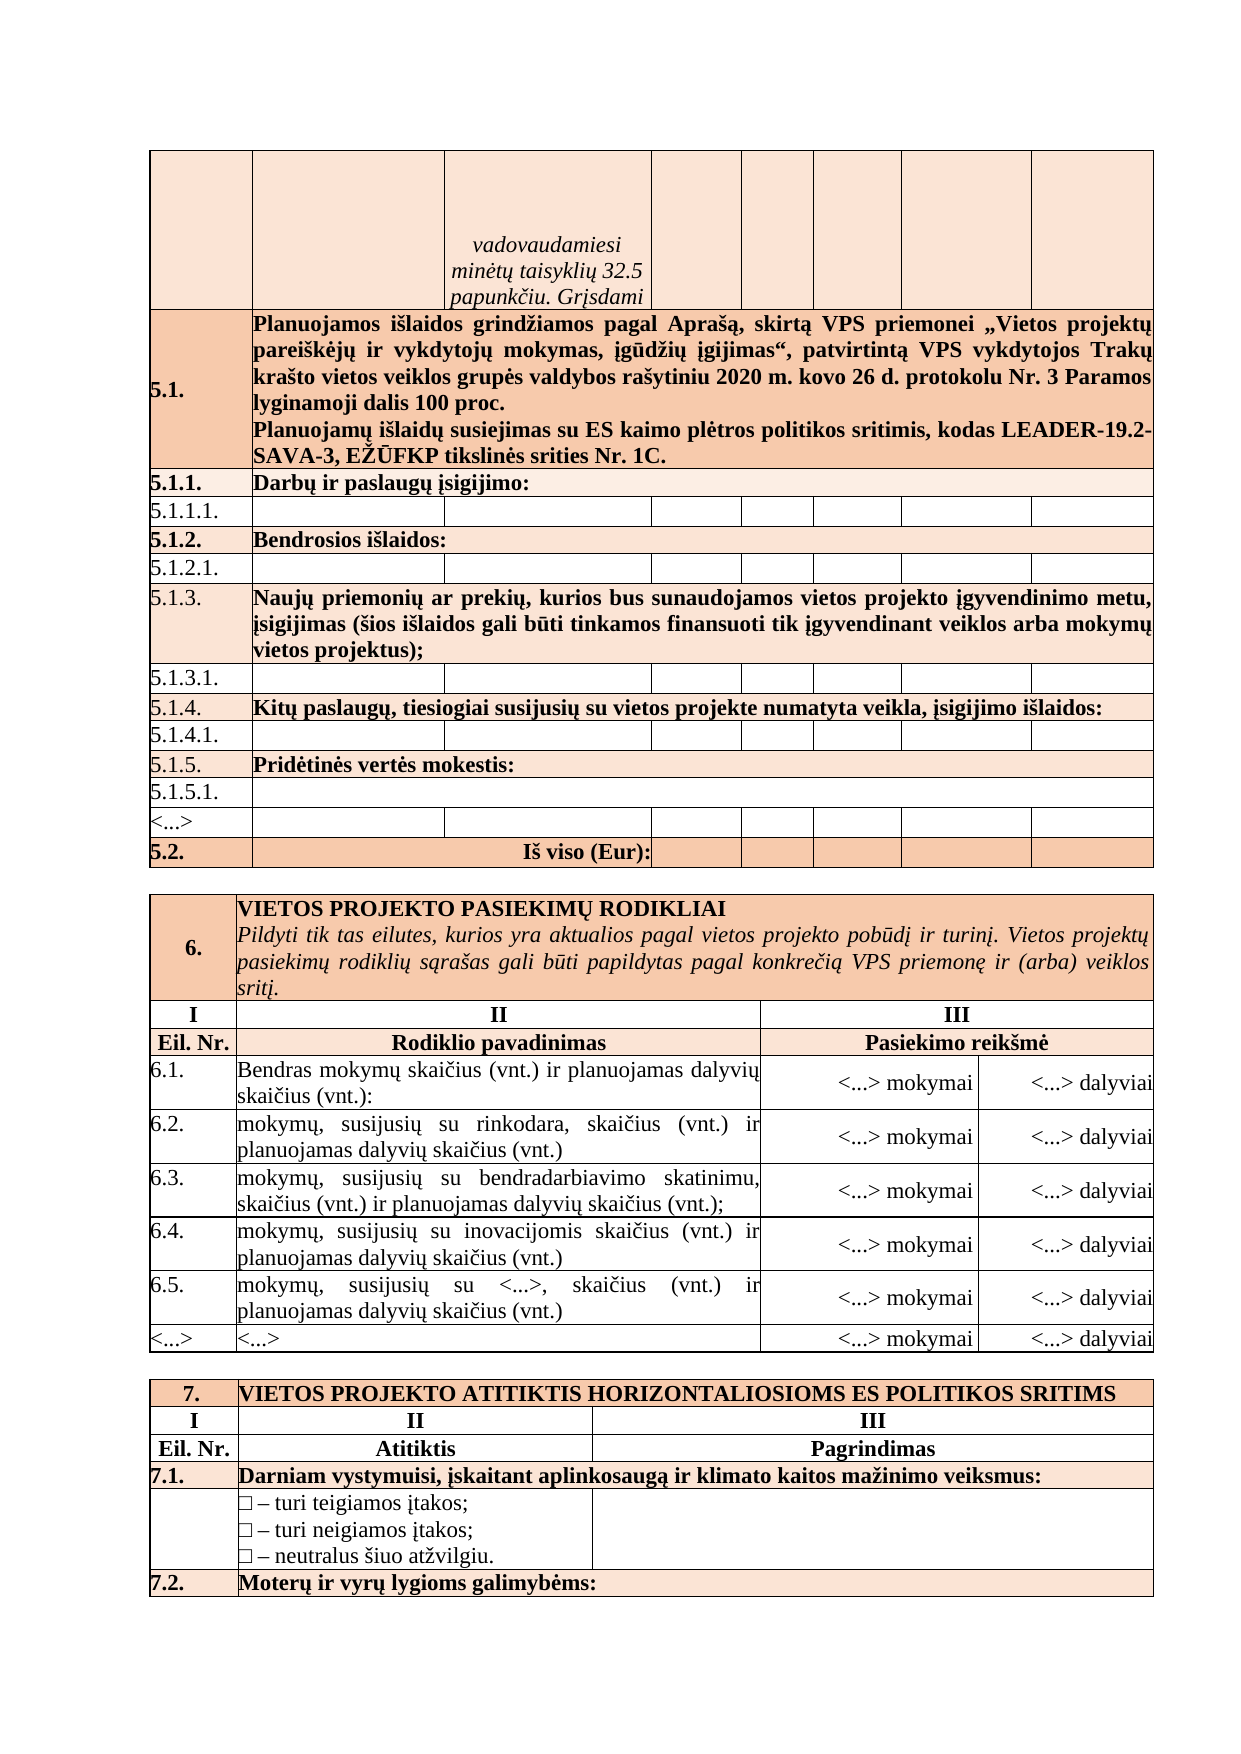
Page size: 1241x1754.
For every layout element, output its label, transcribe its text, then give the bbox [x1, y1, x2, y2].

table_cell [902, 554, 1031, 583]
table_cell [445, 721, 651, 750]
table_cell mokymų, susijusių su <...>, skaičius (vnt.) ir planuojamas dalyvių skaičius (vnt.) [237, 1271, 760, 1324]
table_cell [253, 151, 444, 309]
table_cell <...> mokymai [761, 1218, 978, 1270]
table_cell mokymų, susijusių su inovacijomis skaičius (vnt.) ir planuojamas dalyvių skaičius (vnt.) [237, 1218, 760, 1270]
table_cell [814, 808, 901, 837]
table_cell <...> mokymai [761, 1271, 978, 1324]
table_cell <...> dalyviai [979, 1218, 1153, 1270]
table_cell [742, 664, 813, 693]
table_cell [1032, 664, 1153, 693]
table_cell [902, 151, 1031, 309]
table_cell 6.4. [151, 1218, 236, 1270]
table_cell [814, 721, 901, 750]
table_cell <...> [151, 1325, 236, 1351]
table_cell [253, 721, 444, 750]
table_cell <...> [237, 1325, 760, 1351]
table_cell 5.1.3.1. [151, 664, 252, 693]
table_cell [1032, 497, 1153, 526]
table_cell [253, 778, 1153, 807]
table_cell <...> mokymai [761, 1325, 978, 1351]
table_cell III [761, 1001, 1153, 1028]
table_cell [253, 664, 444, 693]
table_cell <...> dalyviai [979, 1164, 1153, 1216]
table_cell [253, 497, 444, 526]
table_cell Eil. Nr. [151, 1435, 238, 1461]
table_cell [652, 554, 741, 583]
table_cell I [151, 1001, 236, 1028]
table_header VIETOS PROJEKTO PASIEKIMŲ RODIKLIAI Pildyti tik tas eilutes, kurios yra aktualios pagal vietos projekto pobūdį ir turinį. Vietos projektų pasiekimų rodiklių sąrašas gali būti papildytas pagal konkrečią VPS priemonę ir (arba) veiklos sritį. [237, 895, 1153, 1000]
table_cell Moterų ir vyrų lygioms galimybėms: [239, 1570, 1153, 1596]
table_cell Naujų priemonių ar prekių, kurios bus sunaudojamos vietos projekto įgyvendinimo metu, įsigijimas (šios išlaidos gali būti tinkamos finansuoti tik įgyvendinant veiklos arba mokymų vietos projektus); [253, 584, 1153, 663]
table_cell II [237, 1001, 760, 1028]
table_cell [814, 664, 901, 693]
table_cell <...> dalyviai [979, 1056, 1153, 1109]
table_cell Iš viso (Eur): [253, 838, 651, 867]
table_cell 5.1.3. [151, 584, 252, 663]
table_cell I [151, 1407, 238, 1433]
table_cell [1032, 151, 1153, 309]
table_cell mokymų, susijusių su bendradarbiavimo skatinimu, skaičius (vnt.) ir planuojamas dalyvių skaičius (vnt.); [237, 1164, 760, 1216]
table_cell [902, 664, 1031, 693]
table_cell 5.2. [151, 838, 252, 867]
table_cell [814, 151, 901, 309]
table_cell [902, 838, 1031, 867]
table_cell Bendrosios išlaidos: [253, 527, 1153, 553]
table_cell 5.1.1.1. [151, 497, 252, 526]
table_cell Darbų ir paslaugų įsigijimo: [253, 469, 1153, 496]
table_cell 5.1. [151, 310, 252, 468]
table_cell 6.1. [151, 1056, 236, 1109]
table_cell mokymų, susijusių su rinkodara, skaičius (vnt.) ir planuojamas dalyvių skaičius (vnt.) [237, 1110, 760, 1163]
table_cell [814, 838, 901, 867]
table_cell [652, 151, 741, 309]
table_cell [742, 554, 813, 583]
table_cell <...> dalyviai [979, 1325, 1153, 1351]
table_cell [1032, 808, 1153, 837]
table_cell Pasiekimo reikšmė [761, 1029, 1153, 1055]
table_cell Planuojamų išlaidų kainos pagrindimas Grįsdami poreikį vadovaukitės Vietos projektų administravimo taisyklių 24.6 papunkčiu, išskyrus savanorišką darbą. Savanoriško darbo atveju, planuojamų išlaidų dydį grįskite vadovaudamiesi minėtų taisyklių 32.5 papunkčiu. Grįsdami poreikį nurodykite pagrindinius išlaidų parametrus [445, 151, 651, 309]
table_cell III [593, 1407, 1153, 1433]
table_cell [742, 808, 813, 837]
table_header 7. [151, 1380, 238, 1406]
table_cell [1032, 838, 1153, 867]
table_cell [742, 151, 813, 309]
table_header VIETOS PROJEKTO ATITIKTIS HORIZONTALIOSIOMS ES POLITIKOS SRITIMS [239, 1380, 1153, 1406]
table_cell 5.1.4.1. [151, 721, 252, 750]
table_cell [445, 497, 651, 526]
table_cell [1032, 721, 1153, 750]
table_cell [151, 151, 252, 309]
table_cell Eil. Nr. [151, 1029, 236, 1055]
table_cell Planuojamos išlaidos grindžiamos pagal Aprašą, skirtą VPS priemonei „Vietos projektų pareiškėjų ir vykdytojų mokymas, įgūdžių įgijimas“, patvirtintą VPS vykdytojos Trakų krašto vietos veiklos grupės valdybos rašytiniu 2020 m. kovo 26 d. protokolu Nr. 3 Paramos lyginamoji dalis 100 proc. Planuojamų išlaidų susiejimas su ES kaimo plėtros politikos sritimis, kodas LEADER-19.2-SAVA-3, EŽŪFKP tikslinės srities Nr. 1C. [253, 310, 1153, 468]
table_cell <...> dalyviai [979, 1271, 1153, 1324]
table_cell <...> mokymai [761, 1056, 978, 1109]
table_cell <...> dalyviai [979, 1110, 1153, 1163]
table_cell □ – turi teigiamos įtakos; □ – turi neigiamos įtakos; □ – neutralus šiuo atžvilgiu. [239, 1489, 592, 1568]
table_cell Pridėtinės vertės mokestis: [253, 751, 1153, 777]
table_cell [652, 497, 741, 526]
table_cell 5.1.5.1. [151, 778, 252, 807]
table_cell [445, 808, 651, 837]
table_cell [445, 664, 651, 693]
table_cell [652, 721, 741, 750]
table_cell <...> [151, 808, 252, 837]
table_cell 7.1. [151, 1462, 238, 1488]
table_cell 5.1.2.1. [151, 554, 252, 583]
table_cell [253, 808, 444, 837]
table_header 6. [151, 895, 236, 1000]
table_cell 5.1.2. [151, 527, 252, 553]
table_cell 5.1.5. [151, 751, 252, 777]
table_cell Kitų paslaugų, tiesiogiai susijusių su vietos projekte numatyta veikla, įsigijimo išlaidos: [253, 694, 1153, 720]
table_cell 6.3. [151, 1164, 236, 1216]
table_cell [814, 554, 901, 583]
table_cell [814, 497, 901, 526]
table_cell [445, 554, 651, 583]
table_cell [902, 497, 1031, 526]
table_cell [652, 838, 741, 867]
table_cell [253, 554, 444, 583]
table_cell [902, 721, 1031, 750]
table_cell [742, 497, 813, 526]
table_cell Darniam vystymuisi, įskaitant aplinkosaugą ir klimato kaitos mažinimo veiksmus: [239, 1462, 1153, 1488]
table_cell [652, 664, 741, 693]
table_cell Pagrindimas [593, 1435, 1153, 1461]
table_cell 5.1.1. [151, 469, 252, 496]
table_cell [1032, 554, 1153, 583]
table_cell <...> mokymai [761, 1164, 978, 1216]
table_cell II [239, 1407, 592, 1433]
table_cell <...> mokymai [761, 1110, 978, 1163]
table_cell 7.2. [151, 1570, 238, 1596]
table_cell [902, 808, 1031, 837]
table_cell Bendras mokymų skaičius (vnt.) ir planuojamas dalyvių skaičius (vnt.): [237, 1056, 760, 1109]
table_cell 5.1.4. [151, 694, 252, 720]
table_cell 6.5. [151, 1271, 236, 1324]
table_cell [652, 808, 741, 837]
table_cell [593, 1489, 1153, 1568]
table_cell 6.2. [151, 1110, 236, 1163]
table_cell Rodiklio pavadinimas [237, 1029, 760, 1055]
table_cell [742, 838, 813, 867]
table_cell [742, 721, 813, 750]
table_cell Atitiktis [239, 1435, 592, 1461]
table_cell [151, 1489, 238, 1568]
